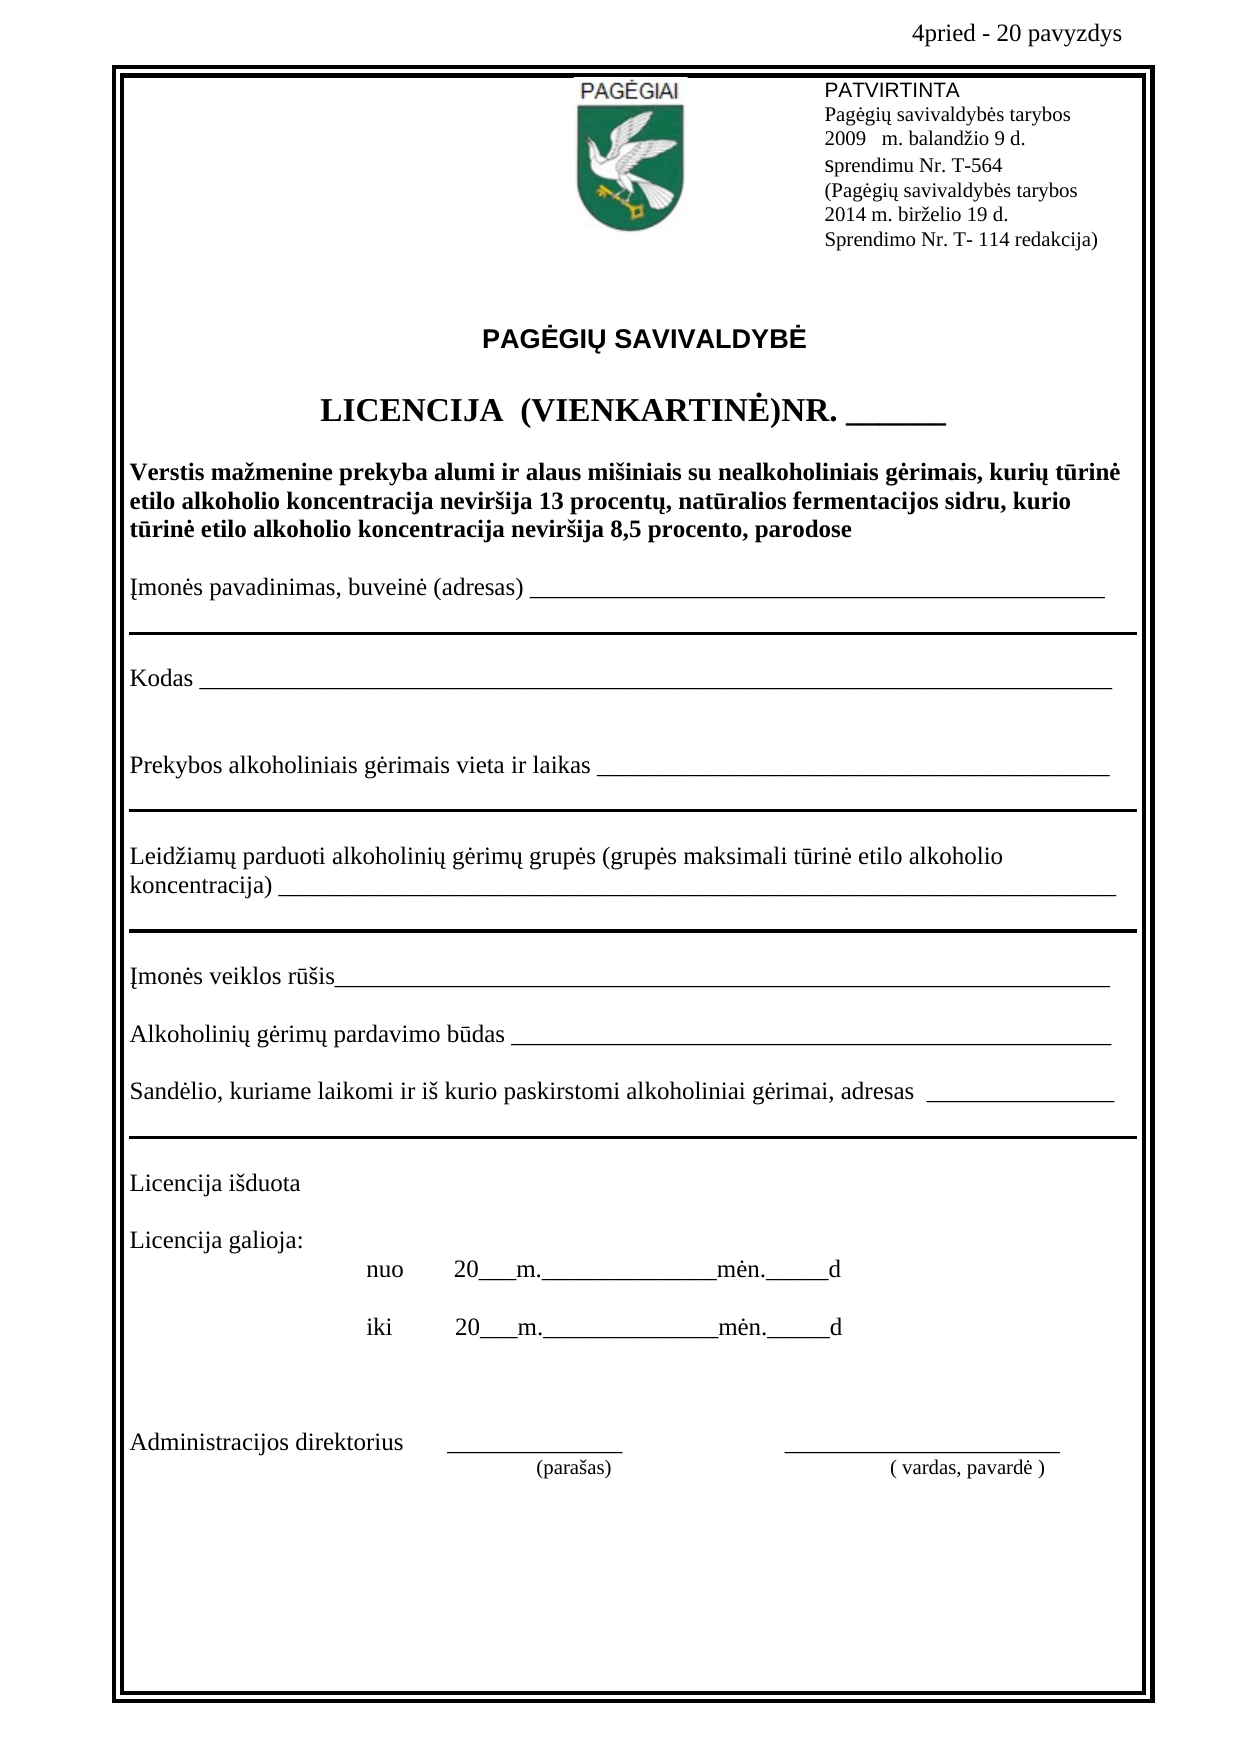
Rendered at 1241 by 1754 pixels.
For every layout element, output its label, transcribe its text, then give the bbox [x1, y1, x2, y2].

table_header PAGĖGIŲ SAVIVALDYBė LICENCIJA Nr. ______ Verstis mažmenine prekyba alkoholiniais gėrimais, kurių tūrinė etilo alkoholio koncentracija neviršija 22 procentus Įmonės pavadinimas, buveinė (adresas) ______________________________________________ Kodas _________________________________________________________________________ Prekybos alkoholiniais gėrimais vieta ir laikas _________________________________________ Leidžiamų parduoti alkoholinių gėrimų grupės (grupės maksimali tūrinė etilo alkoholio koncentracija)___________________________________________________________________ _______________________________________________________________________________ _______________________________________________________________________________ _______________________________________________________________________________ _______________________________________________________________________________ Įmonės veiklos rūšis______________________________________________________________ Alkoholinių gėrimų pardavimo būdas ________________________________________________ Sandėlio, kuriame laikomi ir iš kurio paskirstomi alkoholiniai gėrimai, adresas Licencija išduota Licencija išduota neterminuotam laikui Administracijos direktorius ______________ ____________________________ (parašas) ( vardas, pavardė ) PAGĖGIŲ SAVIVALDYBė LICENCIJA Nr. ___ Verstis mažmenine prekyba alumi, alaus mišiniais su nealkoholiniais gėrimais, natūralios fermentacijos sidru, kurio tūrinė etilo alkoholio koncentracija 8,5 procento Įmonės pavadinimas, buveinė (adresas) ________________________________________ _____________________________________________________________ Kodas ________________________________________________________ Prekybos alkoholiniais gėrimais vieta ir laikas ______________________________ _______ ___________ ______________________________________________________________ Leidžiamų parduoti alkoholinių gėrimų grupės (grupės maksimali tūrinė etilo alkoholio koncentracija)___________________________________________________________________ _______________________________________________________________________________ _______________________________________________________________________________ _______________________________________________________________________________ _______________________________________________________________________________ Įmonės veiklos rūšis _____________________________________________________________ Alkoholinių gėrimų pardavimo būdas ______________________________________________ Sandėlio, kuriame laikomi ir iš kurio paskirstomi alkoholiniai gėrimai, adresas Licencija išduota Licencija išduota neterminuotam laikui Administracijos direktorius ______________ _ _______________ (parašas) ( vardas, pavardė ) PAGĖGIŲ SAVIVALDYBė LICENCIJA Nr. ______ Verstis mažmenine prekyba alumi ir alaus mišiniais su nealkoholiniais gėrimais, natūralios fermentacijos sidru, kurio tūrinė etilo alkoholio koncentracija neviršija 7,5 procento Įmonės pavadinimas, buveinė (adresas) ______________________________________________ Kodas _________________________________________________________________________ Prekybos alkoholiniais gėrimais vieta ir laikas _________________________________________ Leidžiamų parduoti alkoholinių gėrimų grupės (grupės maksimali tūrinė etilo alkoholio koncentracija)___________________________________________________________________ _______________________________________________________________________________ _______________________________________________________________________________ _______________________________________________________________________________ _______________________________________________________________________________ Įmonės veiklos rūšis______________________________________________________________ Alkoholinių gėrimų pardavimo būdas ________________________________________________ Sandėlio, kuriame laikomi ir iš kurio paskirstomi alkoholiniai gėrimai, adresas Licencija išduota Licencija išduota neterminuotam laikui Administracijos direktorius ______________ ____________________________ (parašas) ( vardas, pavardė PAGĖGIŲ SAVIVALDYBė LICENCIJA Nr. ______ Verstis sezonine mažmenine prekyba alkoholiniais gėrimais, kurių tūrinė etilo alkoholio koncentracija neviršija 22 procentų, kurortinio, poilsio ir turizmo sezonų laikotarpiu Įmonės pavadinimas, buveinė (adresas) ______________________________________________ Kodas _________________________________________________________________________ Prekybos alkoholiniais gėrimais vieta ir laikas _________________________________________ Leidžiamų parduoti alkoholinių gėrimų grupės (grupės maksimali tūrinė etilo alkoholio koncentracija) ___________________________________________________________________ _______________________________________________________________________________ Įmonės veiklos rūšis ______________________________________________________________ Alkoholinių gėrimų pardavimo būdas ________________________________________________ Sandėlio, kuriame laikomi ir iš kurio paskirstomi alkoholiniai gėrimai, adresas _______________ Licencija išduota Poilsio ir turizmo sezonų trukmė: nuo 20___m.______________mėn._____d iki 20___m.______________mėn._____d Administracijos direktorius ______________ _____________________ (parašas) ( vardas, pavardė ) PAGĖGIŲ SAVIVALDYBė LICENCIJA Nr. ______ Verstis sezonine mažmenine prekyba alumi, alaus mišiniais su nealkoholiniais gėrimais, natūralios fermentacijos sidru, kurio tūrinė etilo alkoholio koncentracija neviršija 7,5 procento, kurortinio, poilsio ir turizmo sezonų laikotarpiu Įmonės pavadinimas, buveinė (adresas) ______________________________________________ Kodas _________________________________________________________________________ Prekybos alkoholiniais gėrimais vieta ir laikas _________________________________________ Leidžiamų parduoti alkoholinių gėrimų grupės (grupės maksimali tūrinė etilo alkoholio koncentracija) ___________________________________________________________________ _______________________________________________________________________________ Įmonės veiklos rūšis______________________________________________________________ Alkoholinių gėrimų pardavimo būdas ________________________________________________ Sandėlio, kuriame laikomi ir iš kurio paskirstomi alkoholiniai gėrimai, adresas _______________ Licencija išduota Poilsio ir turizmo sezonų trukmė: nuo 20___m.______________mėn._____d iki 20___m.______________mėn._____d Administracijos direktorius ______________ ________________________ (parašas) ( vardas, pavardė ) PAGĖGIŲ SAVIVALDYBė LICENCIJA ( vienkartinė )Nr. ______ Verstis mažmenine prekyba natūralios fermentacijos alkoholiniais gėrimais, kurių tūrinė etilo alkoholio koncentracija 13 procentų, parodose Įmonės pavadinimas, buveinė (adresas) ______________________________________________ Kodas _________________________________________________________________________ Prekybos alkoholiniais gėrimais vieta ir laikas _________________________________________ Leidžiamų parduoti alkoholinių gėrimų grupės (grupės maksimali tūrinė etilo alkoholio koncentracija) ___________________________________________________________________ _______________________________________________________________________________ Įmonės veiklos rūšis ______________________________________________________________ Alkoholinių gėrimų pardavimo būdas ________________________________________________ Sandėlio, kuriame laikomi ir iš kurio paskirstomi alkoholiniai gėrimai, adresas _______________ Licencija išduota Licencija galioja: nuo 20___m.______________mėn._____d iki 20___m.______________mėn._____d Administracijos direktorius ______________ ________________________ (parašas) ( vardas, pavardė PAGĖGIŲ SAVIVALDYBĖ LICENCIJA (VIENKARTINĖ)Nr. ______ Verstis mažmenine prekyba alumi ir alaus mišiniais su nealkoholiniais gėrimais, kurių tūrinė etilo alkoholio koncentracija neviršija 13 procentų, natūralios fermentacijos sidru, kurio tūrinė etilo alkoholio koncentracija neviršija 8,5 procento, parodose Įmonės pavadinimas, buveinė (adresas) ______________________________________________ Kodas _________________________________________________________________________ Prekybos alkoholiniais gėrimais vieta ir laikas _________________________________________ Leidžiamų parduoti alkoholinių gėrimų grupės (grupės maksimali tūrinė etilo alkoholio koncentracija) ___________________________________________________________________ Įmonės veiklos rūšis______________________________________________________________ Alkoholinių gėrimų pardavimo būdas ________________________________________________ Sandėlio, kuriame laikomi ir iš kurio paskirstomi alkoholiniai gėrimai, adresas _______________ Licencija išduota Licencija galioja: nuo 20___m.______________mėn._____d iki 20___m.______________mėn._____d Administracijos direktorius ______________ ______________________ (parašas) ( vardas, pavardė ) PAGĖGIŲ SAVIVALDYBĖ LICENCIJA (VIENKARTINĖ) Nr. ______ Verstis mažmenine prekyba natūralios fermentacijos alkoholiniais gėrimais, kurių tūrinė etilo alkoholio koncentracija neviršija 6 procentų, masiniuose renginiuose ir mugėse Įmonės pavadinimas, buveinė (adresas) ______________________________________________ Kodas _________________________________________________________________________ Prekybos alkoholiniais gėrimais vieta ir laikas _________________________________________ Leidžiamų parduoti alkoholinių gėrimų grupės (grupės maksimali tūrinė etilo alkoholio koncentracija) __________________________________________________________________ _______________________________________________________________________________ Įmonės veiklos rūšis ______________________________________________________________ Alkoholinių gėrimų pardavimo būdas ________________________________________________ Sandėlio, kuriame laikomi ir iš kurio paskirstomi alkoholiniai gėrimai, adresas _______________ Licencija išduota Licencija galioja: nuo 20___m.______________mėn._____d iki 20___m.______________mėn._____d Administracijos direktorius ______________ ________________________ (parašas) ( vardas, pavardė ) PAGĖGIŲ SAVIVALDYBĖ LICENCIJA (VIENKARTINĖ) Nr.____ Verstis mažmenine prekyba alkoholiniais gėrimais parodose ir mugėse, renginiuose stacionariuose pastatuose Įmonės pavadinimas, buveinė (adresas) ______________________________________________ Kodas _________________________________________________________________________ Prekybos alkoholiniais gėrimais vieta ir laikas _________________________________________ Leidžiamų parduoti alkoholinių gėrimų grupės (grupės maksimali tūrinė etilo alkoholio koncentracija) ___________________________________________________________________ _______________________________________________________________________________ _______________________________________________________________________________ Įmonės veiklos rūšis ______________________________________________________________ Alkoholinių gėrimų pardavimo būdas ________________________________________________ Sandėlio, kuriame laikomi ir iš kurio paskirstomi alkoholiniai gėrimai, adresas _______________ ______________________________________________________________________________ Licencija išduota Licencija galioja: nuo 20___m.______________mėn._____d iki 20___m.______________mėn._____d Administracijos direktorius ______________ _______________________ (parašas) ( vardas, pavardė ) [124, 78, 1142, 1691]
table_header PATVIRTINTA Pagėgių savivaldybės tarybos 2009 m. balandžio 9 d. sprendimu Nr. T-564 (Pagėgių savivaldybės tarybos 2014 m. birželio 19 d. Sprendimo Nr. T- 114 redakcija) [813, 78, 1123, 274]
table_header PAGĖGIŲ SAVIVALDYBė LICENCIJA Nr. ______ Verstis mažmenine prekyba alkoholiniais gėrimais, kurių tūrinė etilo alkoholio koncentracija neviršija 22 procentus Įmonės pavadinimas, buveinė (adresas) ______________________________________________ Kodas _________________________________________________________________________ Prekybos alkoholiniais gėrimais vieta ir laikas _________________________________________ Leidžiamų parduoti alkoholinių gėrimų grupės (grupės maksimali tūrinė etilo alkoholio koncentracija)___________________________________________________________________ _______________________________________________________________________________ _______________________________________________________________________________ _______________________________________________________________________________ _______________________________________________________________________________ Įmonės veiklos rūšis______________________________________________________________ Alkoholinių gėrimų pardavimo būdas ________________________________________________ Sandėlio, kuriame laikomi ir iš kurio paskirstomi alkoholiniai gėrimai, adresas Licencija išduota Licencija išduota neterminuotam laikui Administracijos direktorius ______________ ____________________________ (parašas) ( vardas, pavardė ) PAGĖGIŲ SAVIVALDYBė LICENCIJA Nr. ___ Verstis mažmenine prekyba alumi, alaus mišiniais su nealkoholiniais gėrimais, natūralios fermentacijos sidru, kurio tūrinė etilo alkoholio koncentracija 8,5 procento Įmonės pavadinimas, buveinė (adresas) ________________________________________ _____________________________________________________________ Kodas ________________________________________________________ Prekybos alkoholiniais gėrimais vieta ir laikas ______________________________ _______ ___________ ______________________________________________________________ Leidžiamų parduoti alkoholinių gėrimų grupės (grupės maksimali tūrinė etilo alkoholio koncentracija)___________________________________________________________________ _______________________________________________________________________________ _______________________________________________________________________________ _______________________________________________________________________________ _______________________________________________________________________________ Įmonės veiklos rūšis _____________________________________________________________ Alkoholinių gėrimų pardavimo būdas ______________________________________________ Sandėlio, kuriame laikomi ir iš kurio paskirstomi alkoholiniai gėrimai, adresas Licencija išduota Licencija išduota neterminuotam laikui Administracijos direktorius ______________ _ _______________ (parašas) ( vardas, pavardė ) PAGĖGIŲ SAVIVALDYBė LICENCIJA Nr. ______ Verstis mažmenine prekyba alumi ir alaus mišiniais su nealkoholiniais gėrimais, natūralios fermentacijos sidru, kurio tūrinė etilo alkoholio koncentracija neviršija 7,5 procento Įmonės pavadinimas, buveinė (adresas) ______________________________________________ Kodas _________________________________________________________________________ Prekybos alkoholiniais gėrimais vieta ir laikas _________________________________________ Leidžiamų parduoti alkoholinių gėrimų grupės (grupės maksimali tūrinė etilo alkoholio koncentracija)___________________________________________________________________ _______________________________________________________________________________ _______________________________________________________________________________ _______________________________________________________________________________ _______________________________________________________________________________ Įmonės veiklos rūšis______________________________________________________________ Alkoholinių gėrimų pardavimo būdas ________________________________________________ Sandėlio, kuriame laikomi ir iš kurio paskirstomi alkoholiniai gėrimai, adresas Licencija išduota Licencija išduota neterminuotam laikui Administracijos direktorius ______________ ____________________________ (parašas) ( vardas, pavardė PAGĖGIŲ SAVIVALDYBė LICENCIJA Nr. ______ Verstis sezonine mažmenine prekyba alkoholiniais gėrimais, kurių tūrinė etilo alkoholio koncentracija neviršija 22 procentų, kurortinio, poilsio ir turizmo sezonų laikotarpiu Įmonės pavadinimas, buveinė (adresas) ______________________________________________ Kodas _________________________________________________________________________ Prekybos alkoholiniais gėrimais vieta ir laikas _________________________________________ Leidžiamų parduoti alkoholinių gėrimų grupės (grupės maksimali tūrinė etilo alkoholio koncentracija) ___________________________________________________________________ _______________________________________________________________________________ Įmonės veiklos rūšis ______________________________________________________________ Alkoholinių gėrimų pardavimo būdas ________________________________________________ Sandėlio, kuriame laikomi ir iš kurio paskirstomi alkoholiniai gėrimai, adresas _______________ Licencija išduota Poilsio ir turizmo sezonų trukmė: nuo 20___m.______________mėn._____d iki 20___m.______________mėn._____d Administracijos direktorius ______________ _____________________ (parašas) ( vardas, pavardė ) PAGĖGIŲ SAVIVALDYBė LICENCIJA Nr. ______ Verstis sezonine mažmenine prekyba alumi, alaus mišiniais su nealkoholiniais gėrimais, natūralios fermentacijos sidru, kurio tūrinė etilo alkoholio koncentracija neviršija 7,5 procento, kurortinio, poilsio ir turizmo sezonų laikotarpiu Įmonės pavadinimas, buveinė (adresas) ______________________________________________ Kodas _________________________________________________________________________ Prekybos alkoholiniais gėrimais vieta ir laikas _________________________________________ Leidžiamų parduoti alkoholinių gėrimų grupės (grupės maksimali tūrinė etilo alkoholio koncentracija) ___________________________________________________________________ _______________________________________________________________________________ Įmonės veiklos rūšis______________________________________________________________ Alkoholinių gėrimų pardavimo būdas ________________________________________________ Sandėlio, kuriame laikomi ir iš kurio paskirstomi alkoholiniai gėrimai, adresas _______________ Licencija išduota Poilsio ir turizmo sezonų trukmė: nuo 20___m.______________mėn._____d iki 20___m.______________mėn._____d Administracijos direktorius ______________ ________________________ (parašas) ( vardas, pavardė ) PAGĖGIŲ SAVIVALDYBė LICENCIJA ( vienkartinė )Nr. ______ Verstis mažmenine prekyba natūralios fermentacijos alkoholiniais gėrimais, kurių tūrinė etilo alkoholio koncentracija 13 procentų, parodose Įmonės pavadinimas, buveinė (adresas) ______________________________________________ Kodas _________________________________________________________________________ Prekybos alkoholiniais gėrimais vieta ir laikas _________________________________________ Leidžiamų parduoti alkoholinių gėrimų grupės (grupės maksimali tūrinė etilo alkoholio koncentracija) ___________________________________________________________________ _______________________________________________________________________________ Įmonės veiklos rūšis ______________________________________________________________ Alkoholinių gėrimų pardavimo būdas ________________________________________________ Sandėlio, kuriame laikomi ir iš kurio paskirstomi alkoholiniai gėrimai, adresas _______________ Licencija išduota Licencija galioja: nuo 20___m.______________mėn._____d iki 20___m.______________mėn._____d Administracijos direktorius ______________ ________________________ (parašas) ( vardas, pavardė PAGĖGIŲ SAVIVALDYBĖ LICENCIJA (VIENKARTINĖ)Nr. ______ Verstis mažmenine prekyba alumi ir alaus mišiniais su nealkoholiniais gėrimais, kurių tūrinė etilo alkoholio koncentracija neviršija 13 procentų, natūralios fermentacijos sidru, kurio tūrinė etilo alkoholio koncentracija neviršija 8,5 procento, parodose Įmonės pavadinimas, buveinė (adresas) ______________________________________________ Kodas _________________________________________________________________________ Prekybos alkoholiniais gėrimais vieta ir laikas _________________________________________ Leidžiamų parduoti alkoholinių gėrimų grupės (grupės maksimali tūrinė etilo alkoholio koncentracija) ___________________________________________________________________ Įmonės veiklos rūšis______________________________________________________________ Alkoholinių gėrimų pardavimo būdas ________________________________________________ Sandėlio, kuriame laikomi ir iš kurio paskirstomi alkoholiniai gėrimai, adresas _______________ Licencija išduota Licencija galioja: nuo 20___m.______________mėn._____d iki 20___m.______________mėn._____d Administracijos direktorius ______________ ______________________ (parašas) ( vardas, pavardė ) PAGĖGIŲ SAVIVALDYBĖ LICENCIJA (VIENKARTINĖ) Nr. ______ Verstis mažmenine prekyba natūralios fermentacijos alkoholiniais gėrimais, kurių tūrinė etilo alkoholio koncentracija neviršija 6 procentų, masiniuose renginiuose ir mugėse Įmonės pavadinimas, buveinė (adresas) ______________________________________________ Kodas _________________________________________________________________________ Prekybos alkoholiniais gėrimais vieta ir laikas _________________________________________ Leidžiamų parduoti alkoholinių gėrimų grupės (grupės maksimali tūrinė etilo alkoholio koncentracija) __________________________________________________________________ _______________________________________________________________________________ Įmonės veiklos rūšis ______________________________________________________________ Alkoholinių gėrimų pardavimo būdas ________________________________________________ Sandėlio, kuriame laikomi ir iš kurio paskirstomi alkoholiniai gėrimai, adresas _______________ Licencija išduota Licencija galioja: nuo 20___m.______________mėn._____d iki 20___m.______________mėn._____d Administracijos direktorius ______________ ________________________ (parašas) ( vardas, pavardė ) PAGĖGIŲ SAVIVALDYBĖ LICENCIJA (VIENKARTINĖ) Nr.____ Verstis mažmenine prekyba alkoholiniais gėrimais parodose ir mugėse, renginiuose stacionariuose pastatuose Įmonės pavadinimas, buveinė (adresas) ______________________________________________ Kodas _________________________________________________________________________ Prekybos alkoholiniais gėrimais vieta ir laikas _________________________________________ Leidžiamų parduoti alkoholinių gėrimų grupės (grupės maksimali tūrinė etilo alkoholio koncentracija) ___________________________________________________________________ _______________________________________________________________________________ _______________________________________________________________________________ Įmonės veiklos rūšis ______________________________________________________________ Alkoholinių gėrimų pardavimo būdas ________________________________________________ Sandėlio, kuriame laikomi ir iš kurio paskirstomi alkoholiniai gėrimai, adresas _______________ ______________________________________________________________________________ Licencija išduota Licencija galioja: nuo 20___m.______________mėn._____d iki 20___m.______________mėn._____d Administracijos direktorius ______________ _______________________ (parašas) ( vardas, pavardė ) [118, 69, 1148, 1691]
table_header [143, 78, 813, 274]
